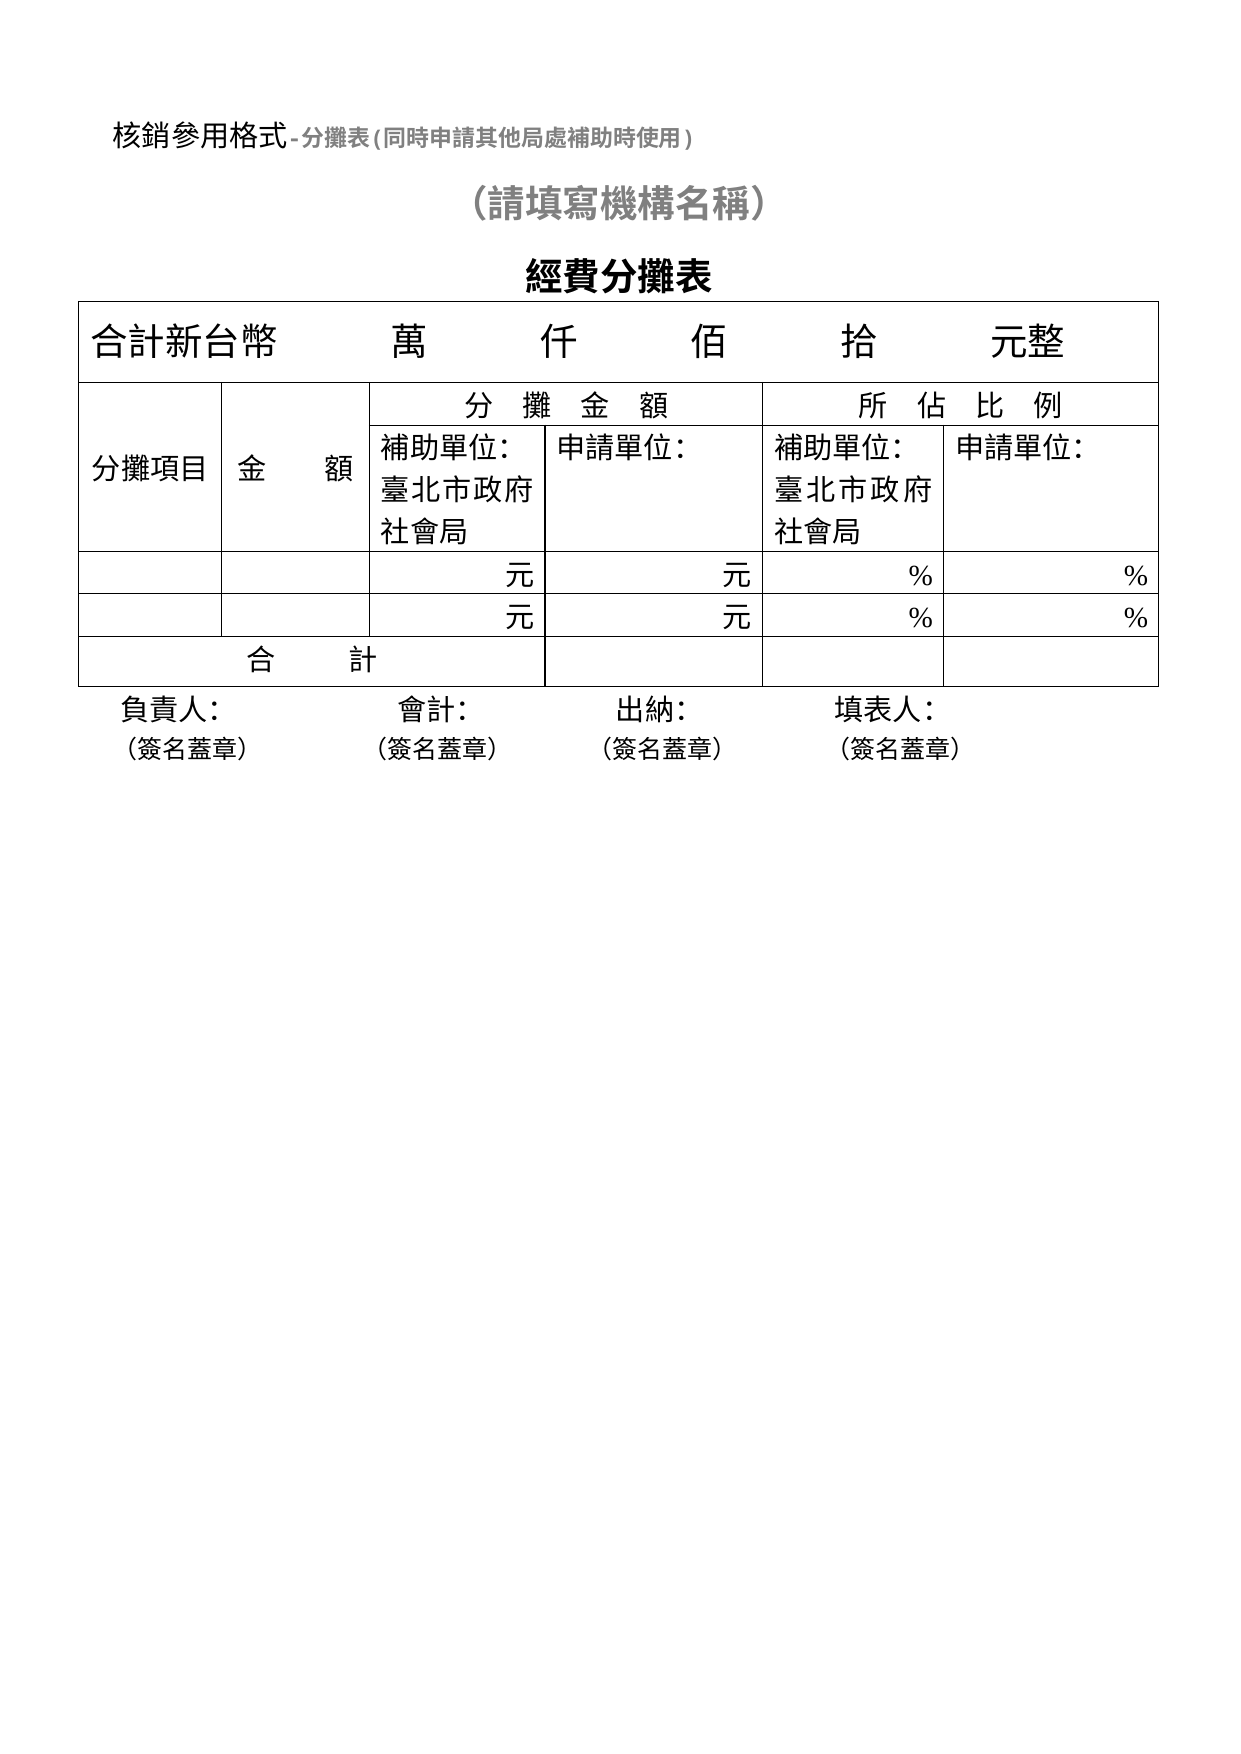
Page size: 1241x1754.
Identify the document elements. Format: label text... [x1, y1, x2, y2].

table_cell 分攤項目 [79, 383, 221, 551]
text 核銷參用格式-分攤表(同時申請其他局處補助時使用) [112, 112, 1125, 155]
table_cell 元 [546, 552, 762, 593]
text 負責人： 會計： 出納： 填表人： [112, 687, 1125, 729]
table_cell 補助單位： 臺北市政府社會局 [763, 426, 943, 551]
table_cell [79, 594, 221, 636]
table_header 合計新台幣 萬 仟 佰 拾 元整 [79, 302, 1158, 382]
table_cell 金 額 [222, 383, 369, 551]
table_cell 所 佔 比 例 [763, 383, 1158, 424]
table_cell [222, 552, 369, 593]
table_cell 元 [546, 594, 762, 636]
table_cell 分 攤 金 額 [370, 383, 762, 424]
table_cell [79, 552, 221, 593]
table_cell [944, 637, 1158, 686]
table_cell % [763, 552, 943, 593]
table_cell [222, 594, 369, 636]
table_cell % [944, 594, 1158, 636]
text （請填寫機構名稱） [112, 173, 1125, 228]
table_cell % [763, 594, 943, 636]
text （簽名蓋章） （簽名蓋章） （簽名蓋章） （簽名蓋章） [112, 729, 1125, 765]
table_cell 補助單位： 臺北市政府社會局 [370, 426, 544, 551]
table_cell 元 [370, 552, 544, 593]
text 經費分攤表 [112, 246, 1125, 301]
table_cell 元 [370, 594, 544, 636]
table_cell [763, 637, 943, 686]
table_cell [546, 637, 762, 686]
table_cell 合 計 [79, 637, 544, 686]
table_cell 申請單位： [546, 426, 762, 551]
table_cell 申請單位： [944, 426, 1158, 551]
table_cell % [944, 552, 1158, 593]
